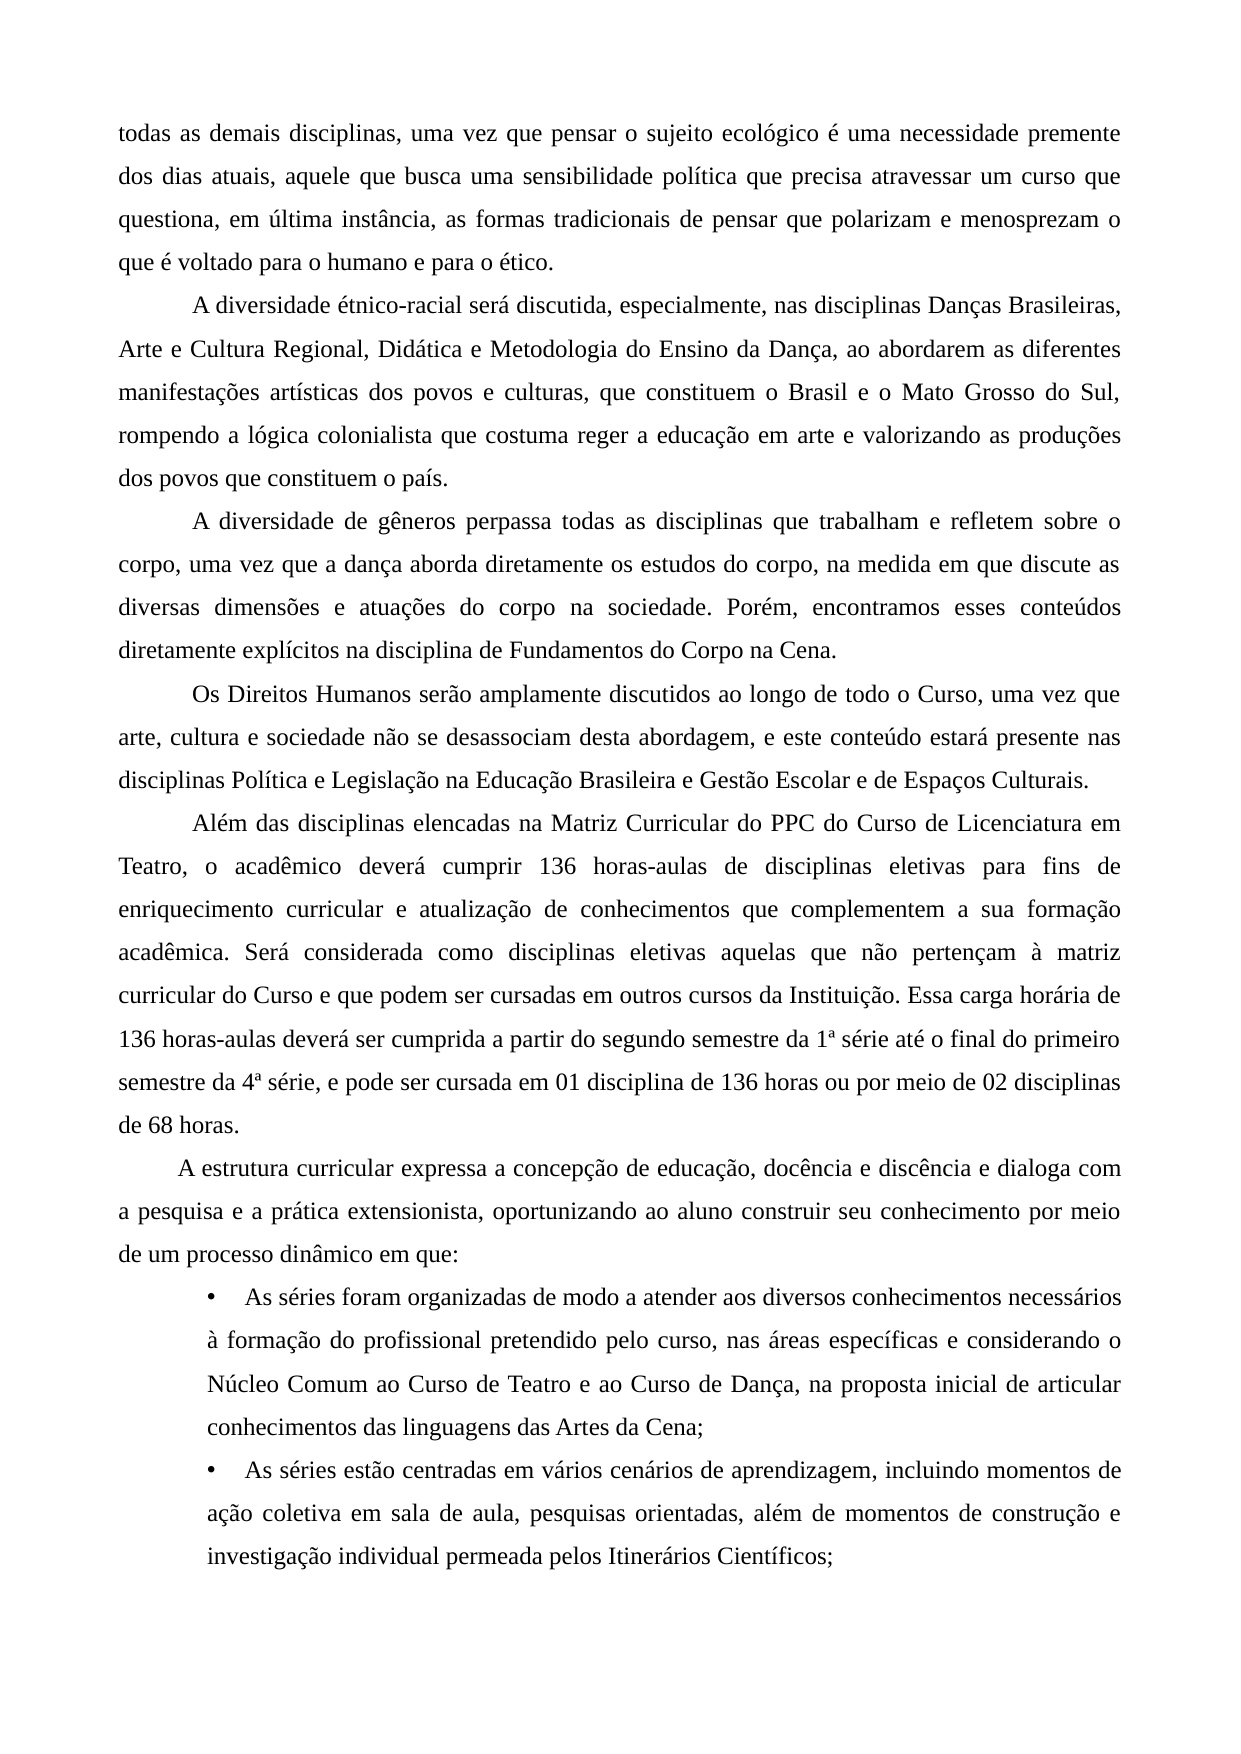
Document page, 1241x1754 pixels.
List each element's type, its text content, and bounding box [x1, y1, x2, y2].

text A diversidade de gêneros perpassa todas as disciplinas que trabalham e refletem sobre o corpo, uma vez que a dança aborda diretamente os estudos do corpo, na medida em que discute as diversas dimensões e atuações do corpo na sociedade. Porém, encontramos esses conteúdos diretamente explícitos na disciplina de Fundamentos do Corpo na Cena. [118, 506, 1122, 664]
text A estrutura curricular expressa a concepção de educação, docência e discência e dialoga com a pesquisa e a prática extensionista, oportunizando ao aluno construir seu conhecimento por meio de um processo dinâmico em que: [118, 1153, 1122, 1268]
text Além das disciplinas elencadas na Matriz Curricular do PPC do Curso de Licenciatura em Teatro, o acadêmico deverá cumprir 136 horas-aulas de disciplinas eletivas para fins de enriquecimento curricular e atualização de conhecimentos que complementem a sua formação acadêmica. Será considerada como disciplinas eletivas aquelas que não pertençam à matriz curricular do Curso e que podem ser cursadas em outros cursos da Instituição. Essa carga horária de 136 horas-aulas deverá ser cumprida a partir do segundo semestre da 1ª série até o final do primeiro semestre da 4ª série, e pode ser cursada em 01 disciplina de 136 horas ou por meio de 02 disciplinas de 68 horas. [118, 808, 1122, 1139]
text todas as demais disciplinas, uma vez que pensar o sujeito ecológico é uma necessidade premente dos dias atuais, aquele que busca uma sensibilidade política que precisa atravessar um curso que questiona, em última instância, as formas tradicionais de pensar que polarizam e menosprezam o que é voltado para o humano e para o ético. [118, 118, 1122, 276]
text Os Direitos Humanos serão amplamente discutidos ao longo de todo o Curso, uma vez que arte, cultura e sociedade não se desassociam desta abordagem, e este conteúdo estará presente nas disciplinas Política e Legislação na Educação Brasileira e Gestão Escolar e de Espaços Culturais. [118, 679, 1122, 794]
text A diversidade étnico-racial será discutida, especialmente, nas disciplinas Danças Brasileiras, Arte e Cultura Regional, Didática e Metodologia do Ensino da Dança, ao abordarem as diferentes manifestações artísticas dos povos e culturas, que constituem o Brasil e o Mato Grosso do Sul, rompendo a lógica colonialista que costuma reger a educação em arte e valorizando as produções dos povos que constituem o país. [118, 291, 1122, 492]
list As séries foram organizadas de modo a atender aos diversos conhecimentos necessários à formação do profissional pretendido pelo curso, nas áreas específicas e considerando o Núcleo Comum ao Curso de Teatro e ao Curso de Dança, na proposta inicial de articular conhecimentos das linguagens das Artes da Cena; [169, 1282, 1122, 1441]
list As séries estão centradas em vários cenários de aprendizagem, incluindo momentos de ação coletiva em sala de aula, pesquisas orientadas, além de momentos de construção e investigação individual permeada pelos Itinerários Científicos; [169, 1455, 1122, 1570]
